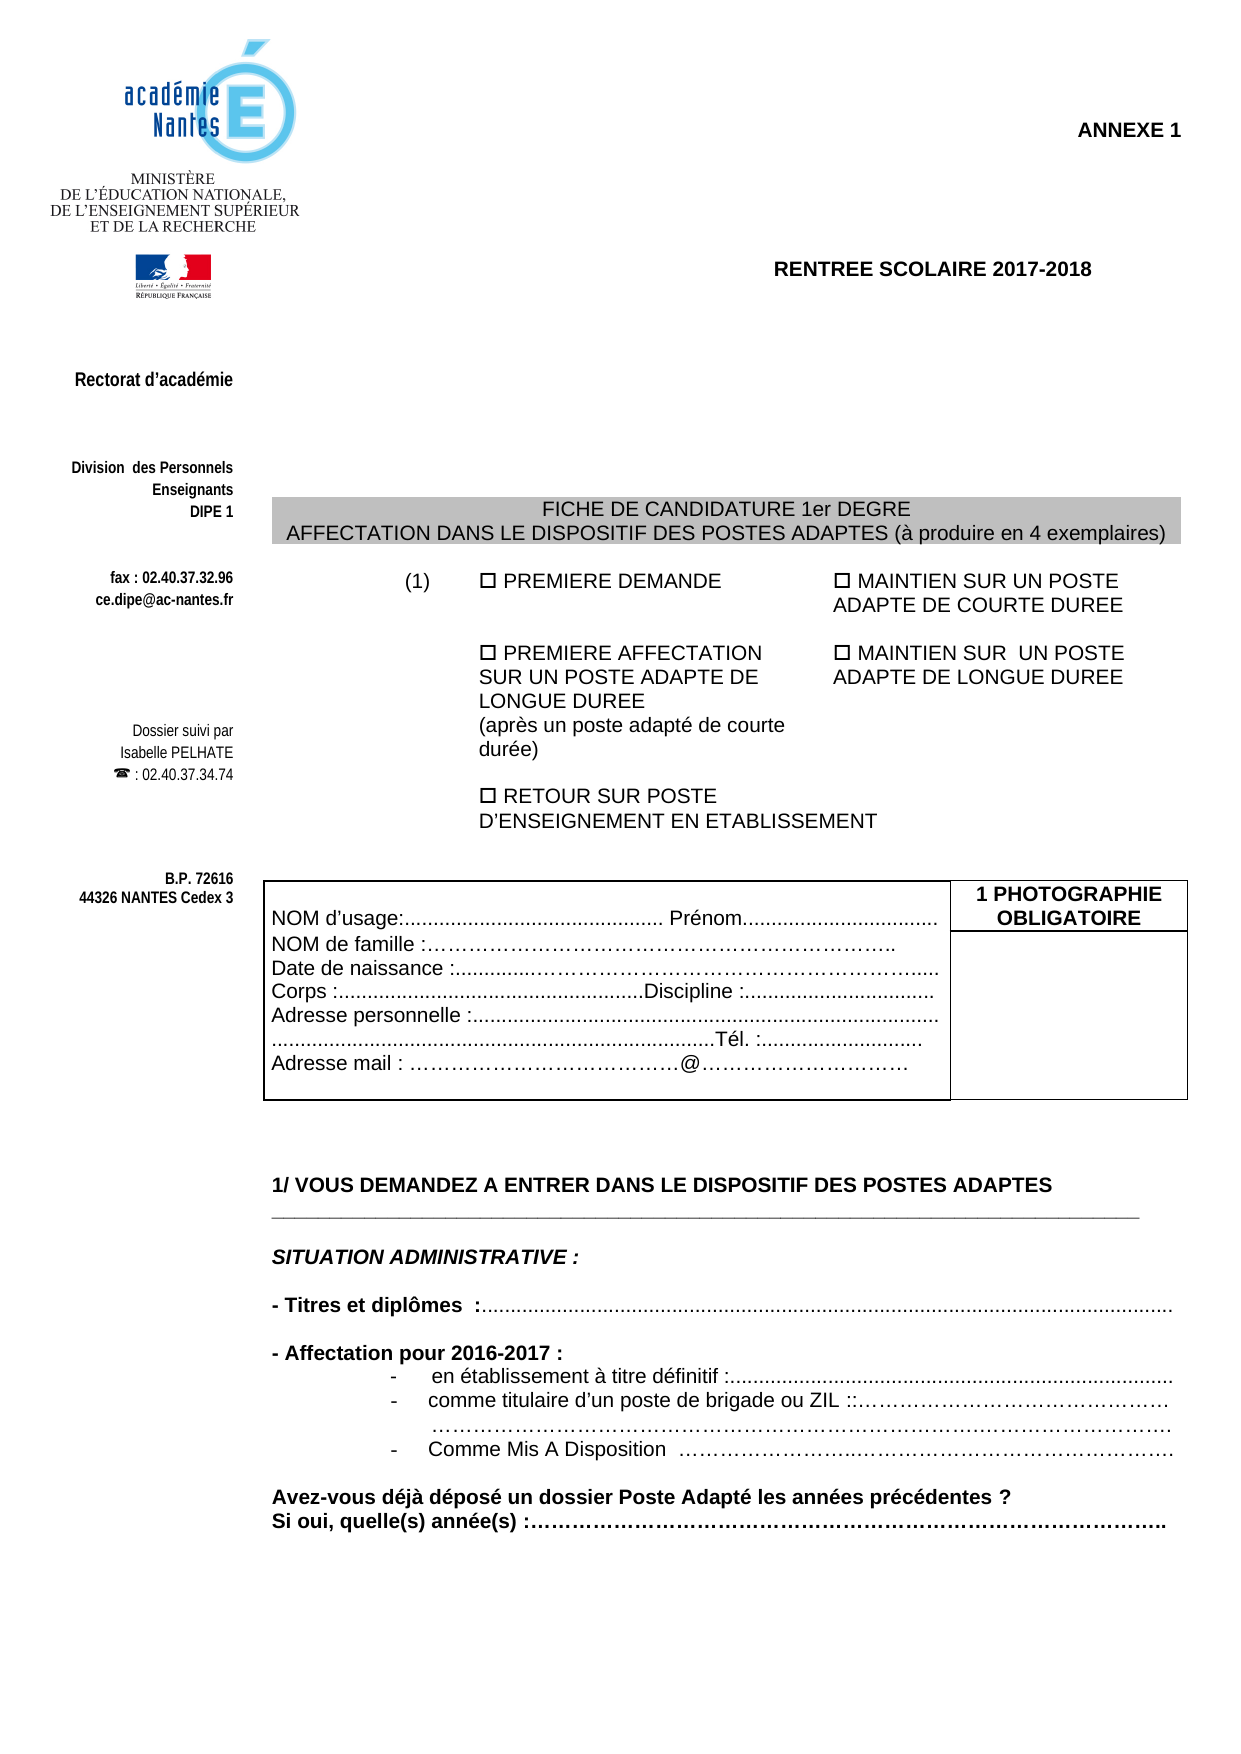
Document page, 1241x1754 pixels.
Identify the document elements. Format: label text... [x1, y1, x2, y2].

text LONGUE DUREE [272, 688, 1181, 712]
text Avez-vous déjà déposé un dossier Poste Adapté les années précédentes ? [272, 1484, 1181, 1508]
list Comme Mis A Disposition ……………………..………………………………………. [390, 1436, 1181, 1461]
table_cell Adresse personnelle :................................................................................. [265, 1003, 950, 1027]
text durée) [272, 736, 1181, 760]
table_cell [951, 955, 1187, 979]
text ce.dipe@ac-nantes.fr [50, 587, 233, 609]
text D’ENSEIGNEMENT EN ETABLISSEMENT [272, 808, 1181, 832]
text 1/ VOUS DEMANDEZ A ENTRER DANS LE DISPOSITIF DES POSTES ADAPTES [272, 1173, 1181, 1197]
table_cell Date de naissance :..............………………………………………………..... [265, 955, 950, 979]
table_cell NOM d’usage:............................................. Prénom.................................. [265, 906, 950, 930]
text Division des Personnels Enseignants [50, 456, 233, 500]
table_header [265, 882, 950, 906]
text (après un poste adapté de courte [272, 712, 1181, 736]
table_cell [951, 1075, 1187, 1099]
text SUR UN POSTE ADAPTE DE ADAPTE DE LONGUE DUREE [272, 664, 1181, 688]
table_cell [265, 1075, 950, 1099]
text [6, 641, 50, 664]
text FICHE DE CANDIDATURE 1er DEGRE [272, 497, 1181, 521]
text B.P. 72616 [50, 869, 233, 888]
text AFFECTATION DANS LE DISPOSITIF DES POSTES ADAPTES (à produire en 4 exemplaires) [272, 521, 1181, 544]
table_cell [951, 932, 1187, 955]
text Isabelle PELHATE [50, 741, 233, 762]
text (1)  PREMIERE DEMANDE  MAINTIEN SUR UN POSTE ADAPTE DE COURTE DUREE [272, 568, 1181, 617]
text SITUATION ADMINISTRATIVE : [272, 1244, 1172, 1268]
text  : 02.40.37.34.74 [50, 762, 233, 784]
table_cell [951, 1027, 1187, 1051]
table_cell [951, 1003, 1187, 1027]
subtitle ANNEXE 1 [685, 118, 1181, 142]
subtitle Rectorat d’académie [50, 369, 233, 391]
table_cell [951, 979, 1187, 1003]
text Dossier suivi par [50, 719, 233, 741]
table_header 1 PHOTOGRAPHIE [951, 881, 1187, 906]
table_cell OBLIGATOIRE [951, 906, 1187, 930]
table_cell .............................................................................Tél. :............................ [265, 1027, 950, 1051]
table_cell Corps :.....................................................Discipline :................................. [265, 979, 950, 1003]
table_cell [951, 1051, 1187, 1075]
text - en établissement à titre définitif :............................................................................. [272, 1364, 1181, 1388]
text Si oui, quelle(s) année(s) :……………………………………………………………………………….. [272, 1508, 1181, 1532]
table_cell NOM de famille :………………………………………………………….. [265, 930, 950, 955]
text - Titres et diplômes :........................................................................................................................ [272, 1292, 1181, 1316]
text 44326 NANTES Cedex 3 [50, 888, 233, 907]
text ___________________________________________________________________________ [272, 1197, 1181, 1221]
text  RETOUR SUR POSTE [272, 784, 1181, 808]
list comme titulaire d’un poste de brigade ou ZIL ::……………………………………… [390, 1388, 1181, 1412]
text DIPE 1 [50, 500, 233, 522]
text  PREMIERE AFFECTATION  MAINTIEN SUR UN POSTE [245, 641, 1181, 664]
text …………………………………………………………………….………………………. [390, 1412, 1181, 1436]
picture [50, 39, 300, 299]
text - Affectation pour 2016-2017 : [272, 1340, 1181, 1364]
table_cell Adresse mail : …………………………………@………………………… [265, 1051, 950, 1075]
text fax : 02.40.37.32.96 [50, 566, 233, 587]
text RENTREE SCOLAIRE 2017-2018 [300, 257, 1181, 281]
